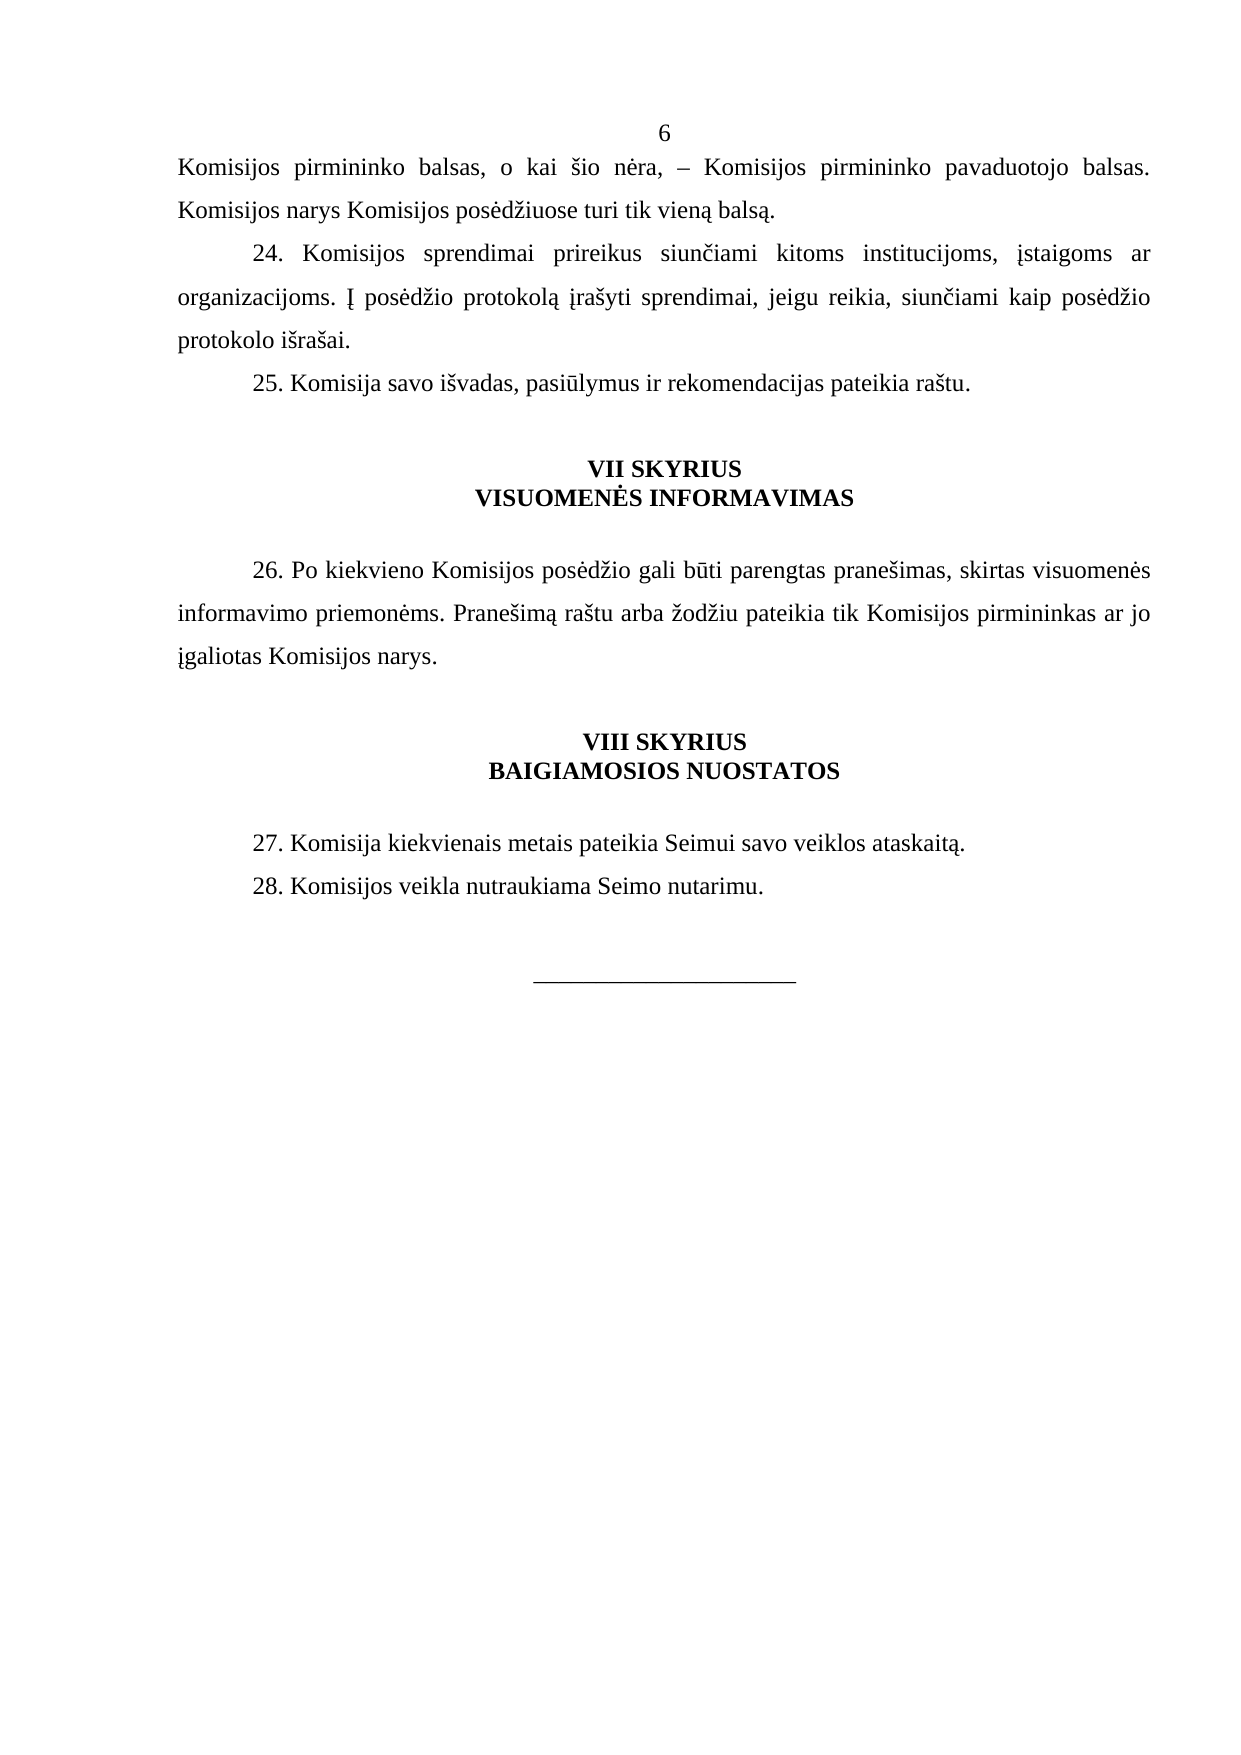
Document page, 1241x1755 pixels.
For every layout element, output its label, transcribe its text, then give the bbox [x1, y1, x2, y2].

text 25. Komisija savo išvadas, pasiūlymus ir rekomendacijas pateikia raštu. [177, 368, 1152, 397]
text 24. Komisijos sprendimai prireikus siunčiami kitoms institucijoms, įstaigoms ar organizacijoms. Į posėdžio protokolą įrašyti sprendimai, jeigu reikia, siunčiami kaip posėdžio protokolo išrašai. [177, 238, 1152, 353]
text _____________________ [177, 957, 1152, 986]
text 26. Po kiekvieno Komisijos posėdžio gali būti parengtas pranešimas, skirtas visuomenės informavimo priemonėms. Pranešimą raštu arba žodžiu pateikia tik Komisijos pirmininkas ar jo įgaliotas Komisijos narys. [177, 555, 1152, 670]
text 27. Komisija kiekvienais metais pateikia Seimui savo veiklos ataskaitą. [177, 828, 1152, 857]
text Komisijos pirmininko balsas, o kai šio nėra, – Komisijos pirmininko pavaduotojo balsas. Komisijos narys Komisijos posėdžiuose turi tik vieną balsą. [177, 152, 1152, 224]
text VII SKYRIUS [177, 454, 1152, 483]
text BAIGIAMOSIOS NUOSTATOS [177, 756, 1152, 785]
text VIII SKYRIUS [177, 727, 1152, 756]
text VISUOMENĖS INFORMAVIMAS [177, 483, 1152, 512]
text 28. Komisijos veikla nutraukiama Seimo nutarimu. [177, 871, 1152, 900]
